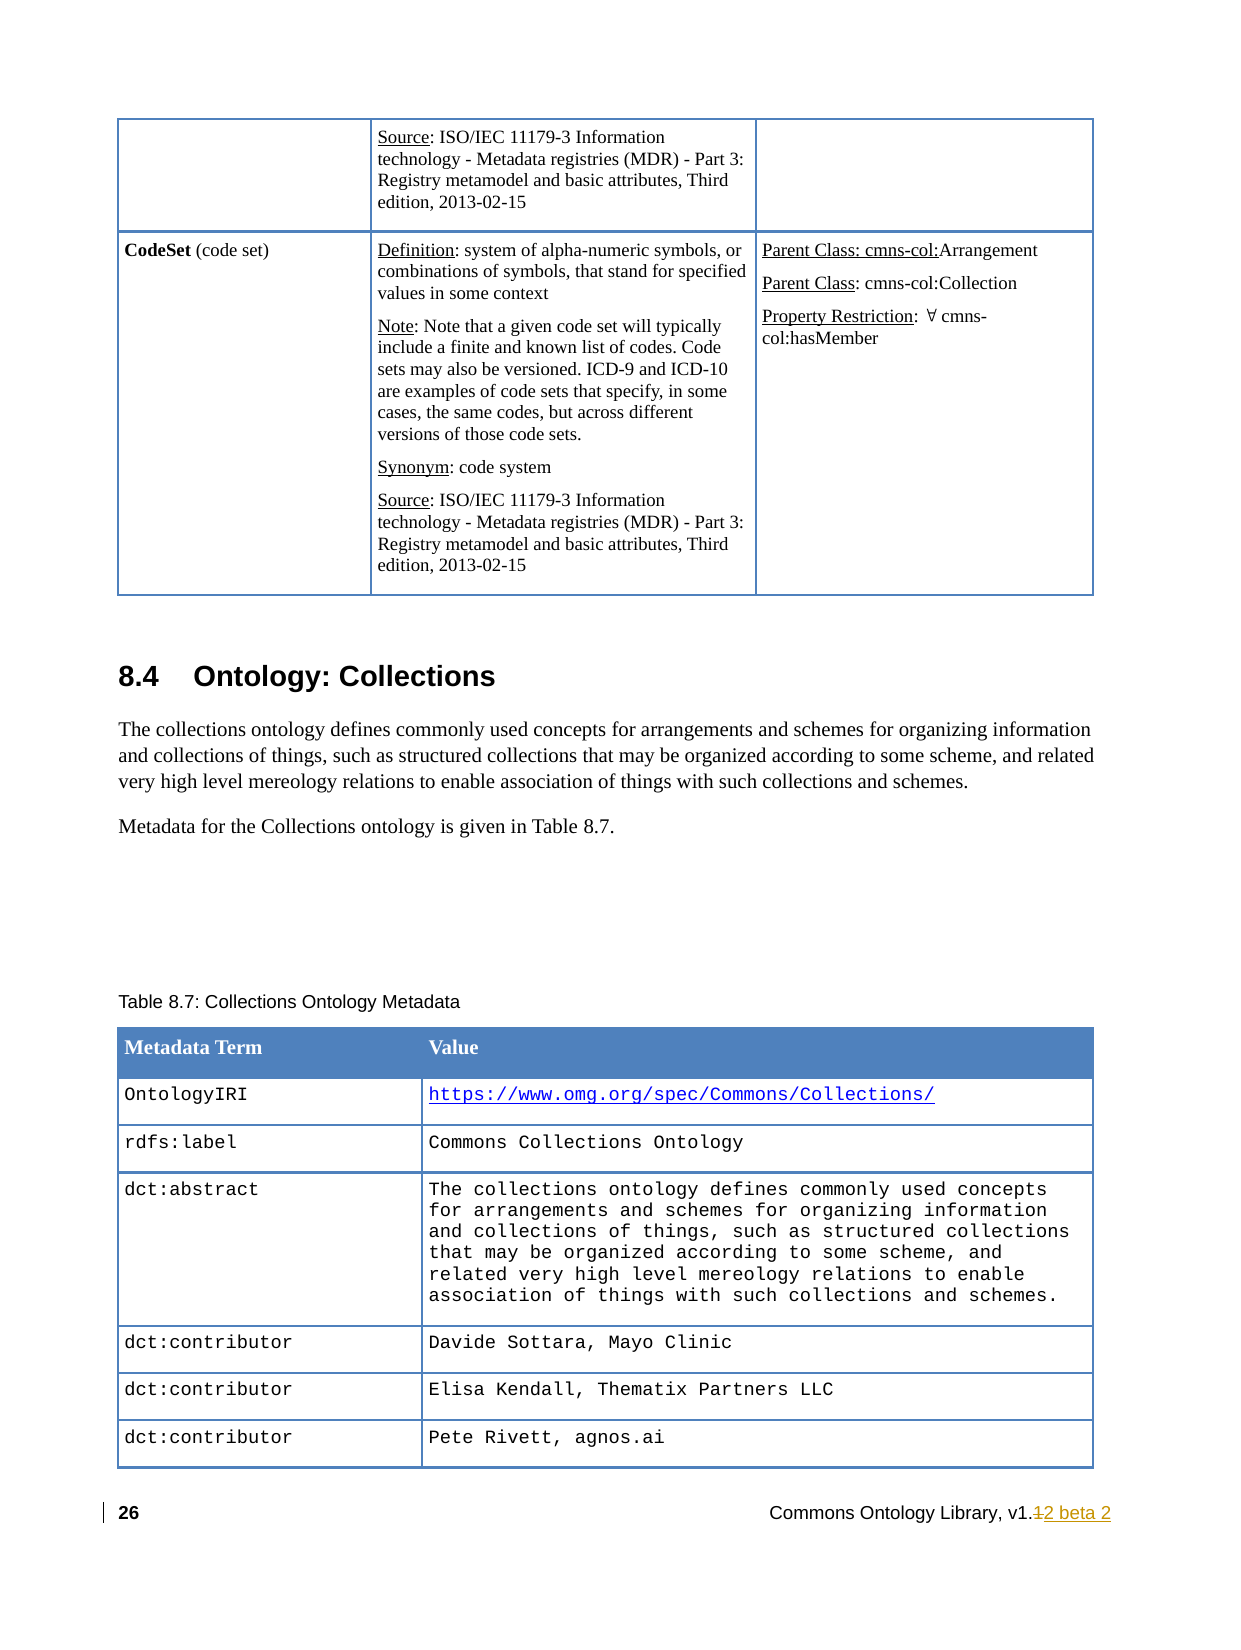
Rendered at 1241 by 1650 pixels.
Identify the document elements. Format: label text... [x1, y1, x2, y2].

text The collections ontology defines commonly used concepts for arrangements and schemes for organizing information and collections of things, such as structured collections that may be organized according to some scheme, and related very high level mereology relations to enable association of things with such collections and schemes. [118, 716, 1122, 793]
table_cell dct:contributor [119, 1327, 421, 1372]
subtitle Ontology: Collections [118, 659, 1122, 693]
table_cell [119, 120, 370, 230]
table_cell CodeSet (code set) [119, 233, 370, 593]
table_cell Elisa Kendall, Thematix Partners LLC [423, 1374, 1092, 1419]
table_cell OntologyIRI [119, 1079, 421, 1124]
table_header Value [423, 1029, 1092, 1077]
table_cell Parent Class: cmns-col:Arrangement Parent Class: cmns-col:Collection Property Restriction: " cmns-col:hasMember [757, 233, 1092, 593]
table_cell Commons Collections Ontology [423, 1126, 1092, 1171]
table_cell dct:contributor [119, 1374, 421, 1419]
table_cell dct:abstract [119, 1174, 421, 1325]
table_cell https://www.omg.org/spec/Commons/Collections/ [423, 1079, 1092, 1124]
table_cell [757, 120, 1092, 230]
table_cell rdfs:label [119, 1126, 421, 1171]
text Metadata for the Collections ontology is given in Table 8.7. [118, 813, 1122, 838]
table_cell dct:contributor [119, 1421, 421, 1466]
table_cell Source: ISO/IEC 11179-3 Information technology - Metadata registries (MDR) - Part 3: Registry metamodel and basic attributes, Third edition, 2013-02-15 [372, 120, 755, 230]
table_cell Davide Sottara, Mayo Clinic [423, 1327, 1092, 1372]
table_cell The collections ontology defines commonly used concepts for arrangements and schemes for organizing information and collections of things, such as structured collections that may be organized according to some scheme, and related very high level mereology relations to enable association of things with such collections and schemes. [423, 1174, 1092, 1325]
table_cell Pete Rivett, agnos.ai [423, 1421, 1092, 1466]
table_header Metadata Term [119, 1029, 421, 1077]
text Table 8.7: Collections Ontology Metadata [118, 991, 1122, 1012]
table_cell Definition: system of alpha-numeric symbols, or combinations of symbols, that stand for specified values in some context Note: Note that a given code set will typically include a finite and known list of codes. Code sets may also be versioned. ICD-9 and ICD-10 are examples of code sets that specify, in some cases, the same codes, but across different versions of those code sets. Synonym: code system Source: ISO/IEC 11179-3 Information technology - Metadata registries (MDR) - Part 3: Registry metamodel and basic attributes, Third edition, 2013-02-15 [372, 233, 755, 593]
